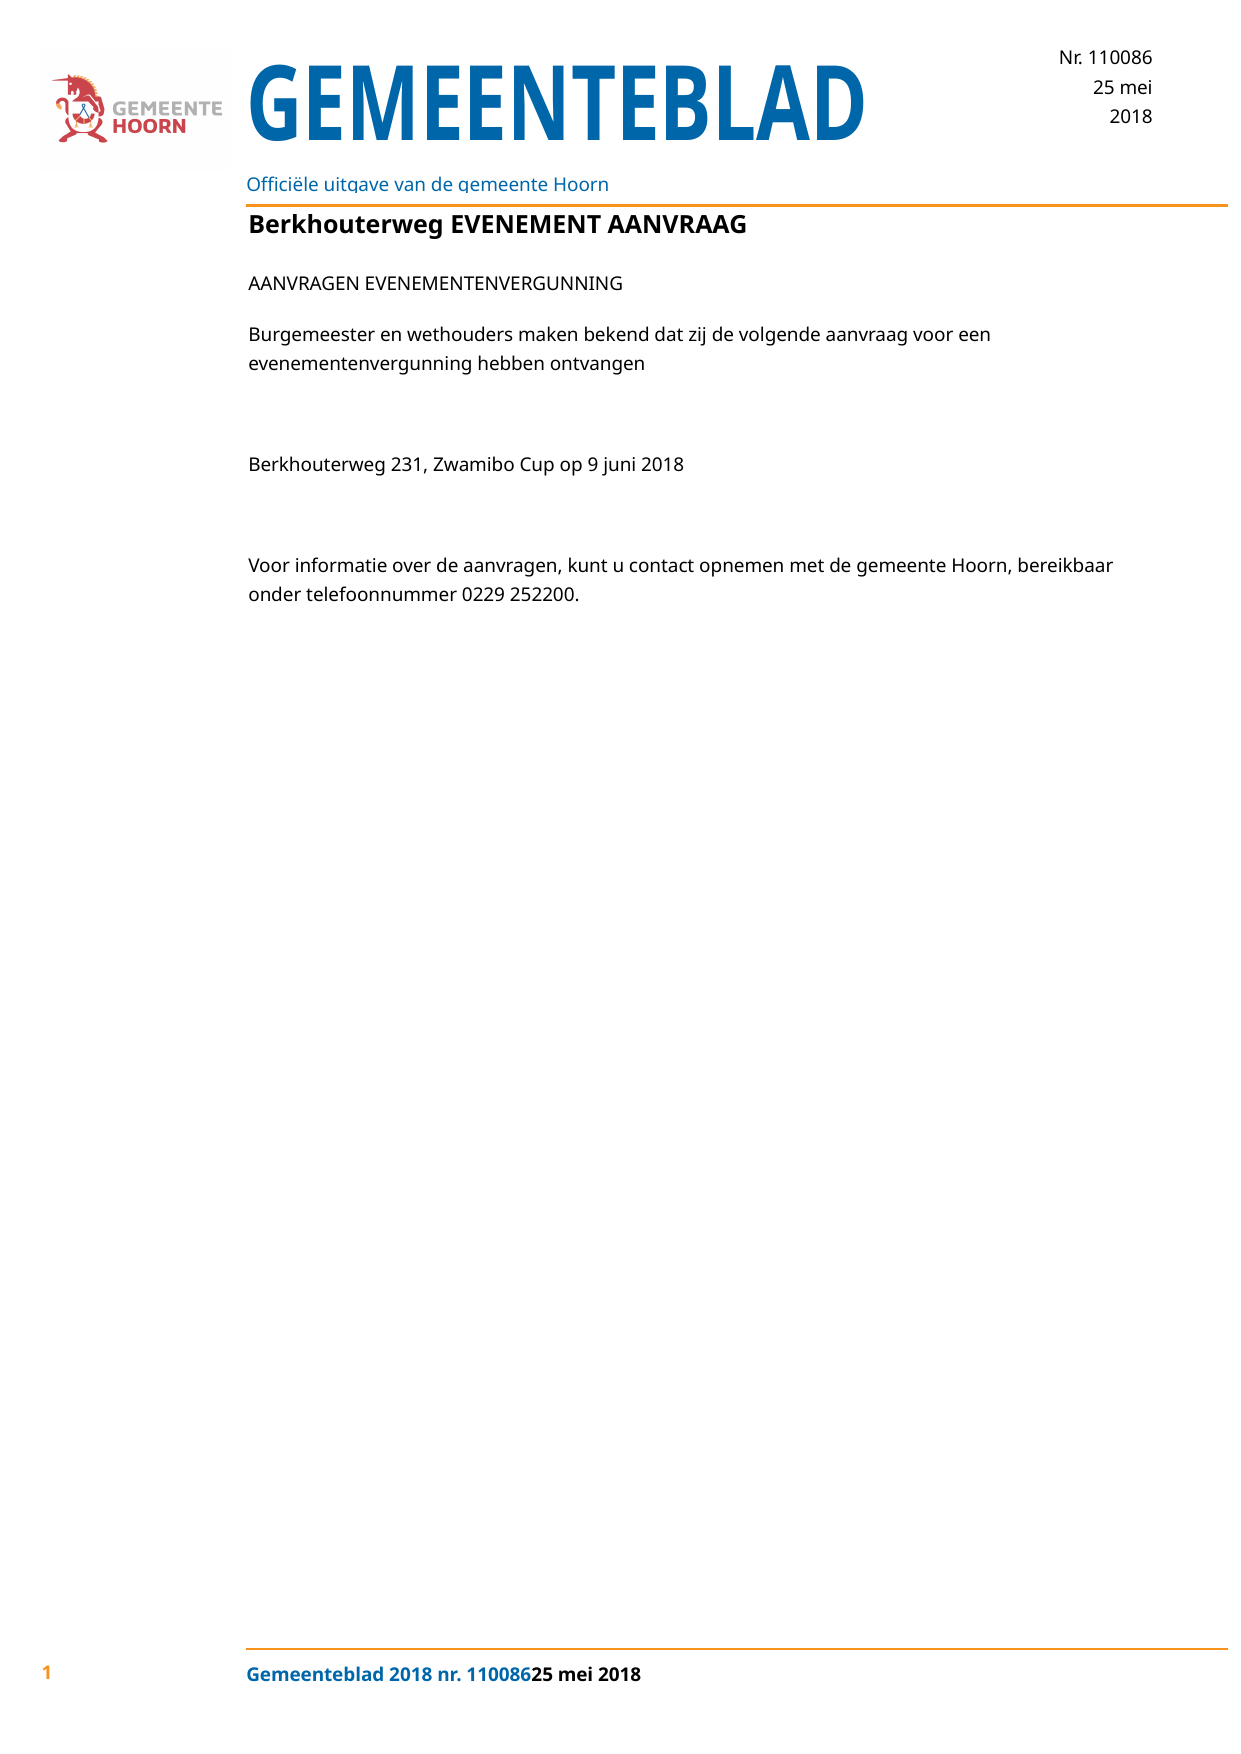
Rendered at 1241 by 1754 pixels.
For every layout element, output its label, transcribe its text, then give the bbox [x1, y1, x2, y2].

text Voor informatie over de aanvragen, kunt u contact opnemen met de gemeente Hoorn, bereikbaar onder telefoonnummer 0229 252200. [248, 552, 1152, 607]
text Burgemeester en wethouders maken bekend dat zij de volgende aanvraag voor een evenementenvergunning hebben ontvangen [248, 321, 1152, 376]
text AANVRAGEN EVENEMENTENVERGUNNING [248, 270, 1152, 296]
text Berkhouterweg 231, Zwamibo Cup op 9 juni 2018 [248, 451, 1152, 477]
text Berkhouterweg EVENEMENT AANVRAAG [248, 207, 1152, 241]
picture [41, 47, 231, 172]
